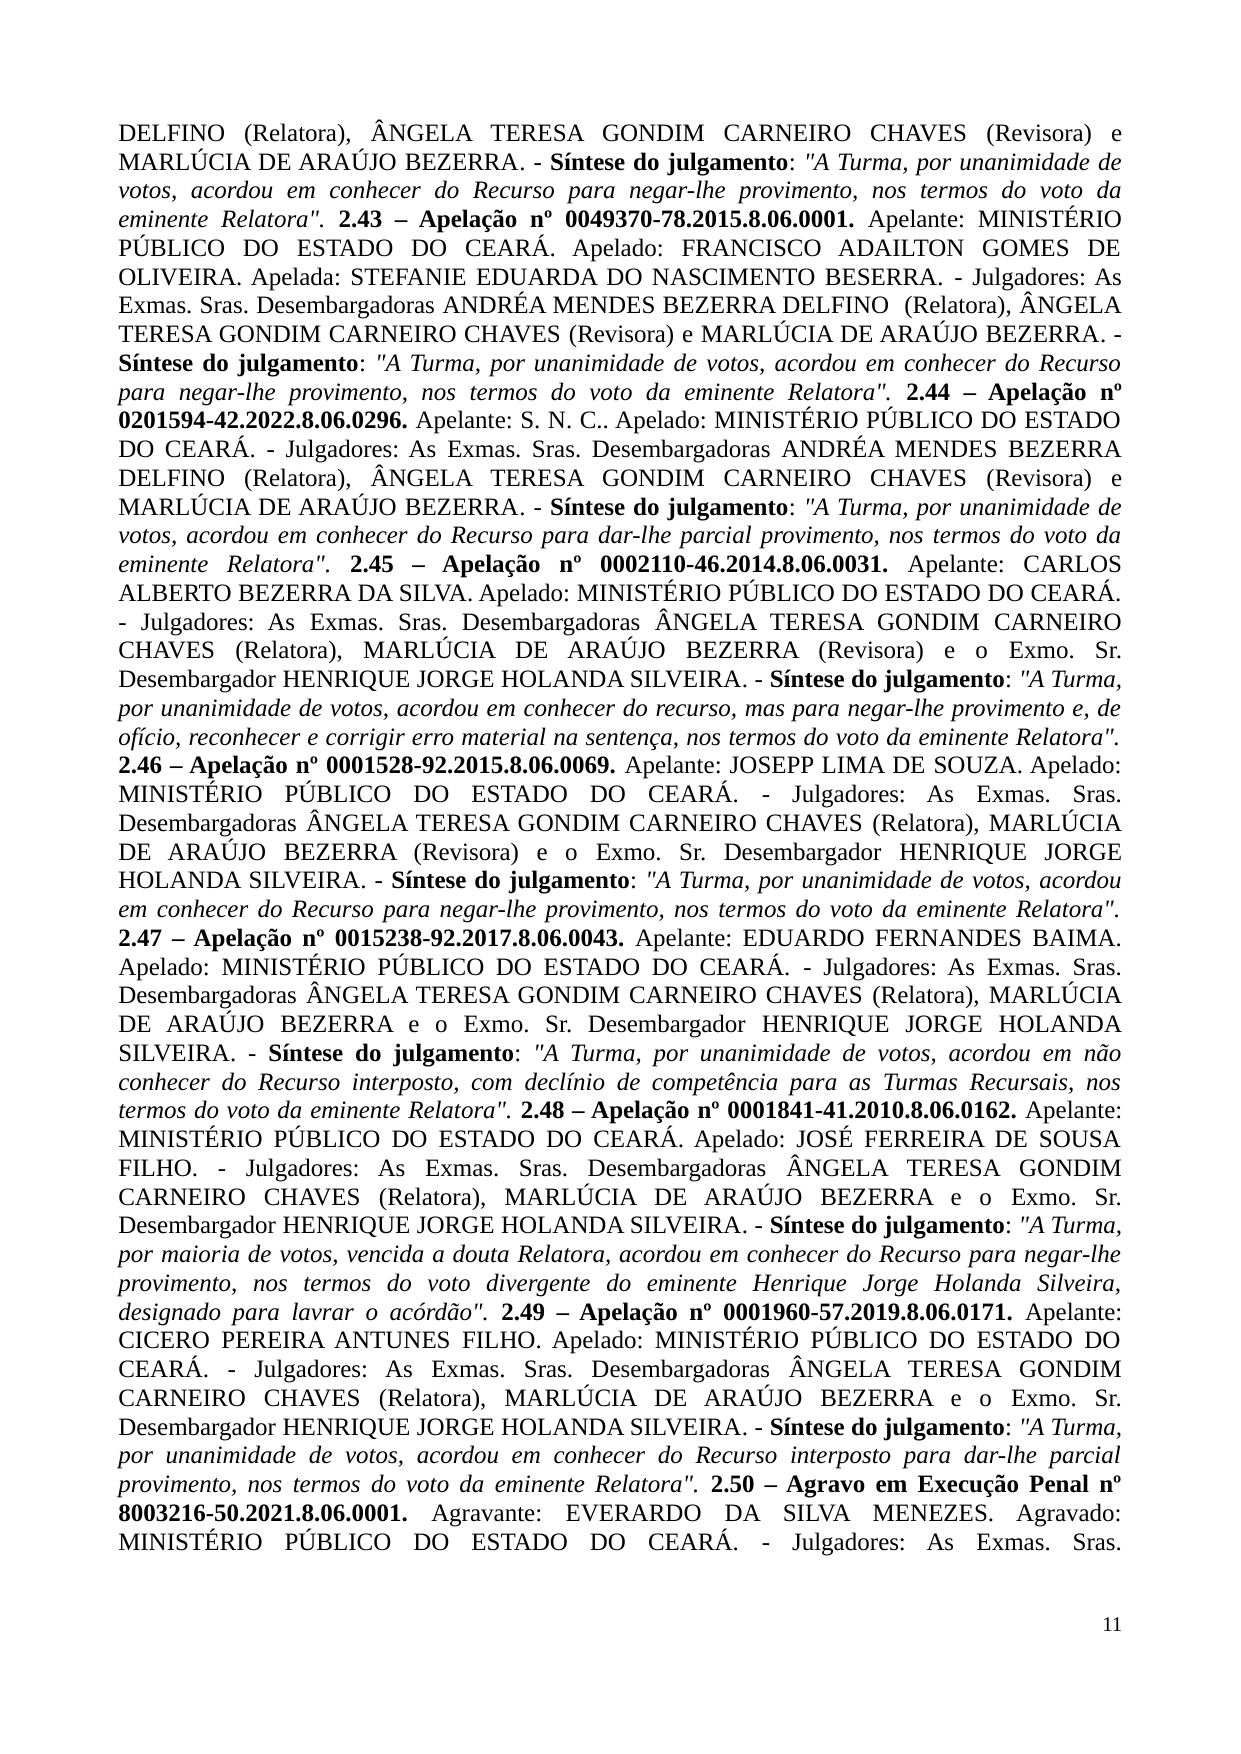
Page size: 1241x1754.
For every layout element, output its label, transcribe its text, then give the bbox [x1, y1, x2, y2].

text DELFINO (Relatora), ÂNGELA TERESA GONDIM CARNEIRO CHAVES (Revisora) e MARLÚCIA DE ARAÚJO BEZERRA. - Síntese do julgamento: "A Turma, por unanimidade de votos, acordou em conhecer do Recurso para negar-lhe provimento, nos termos do voto da eminente Relatora". 2.43 – Apelação nº 0049370-78.2015.8.06.0001. Apelante: MINISTÉRIO PÚBLICO DO ESTADO DO CEARÁ. Apelado: FRANCISCO ADAILTON GOMES DE OLIVEIRA. Apelada: STEFANIE EDUARDA DO NASCIMENTO BESERRA. - Julgadores: As Exmas. Sras. Desembargadoras ANDRÉA MENDES BEZERRA DELFINO (Relatora), ÂNGELA TERESA GONDIM CARNEIRO CHAVES (Revisora) e MARLÚCIA DE ARAÚJO BEZERRA. - Síntese do julgamento: "A Turma, por unanimidade de votos, acordou em conhecer do Recurso para negar-lhe provimento, nos termos do voto da eminente Relatora". 2.44 – Apelação nº 0201594-42.2022.8.06.0296. Apelante: S. N. C.. Apelado: MINISTÉRIO PÚBLICO DO ESTADO DO CEARÁ. - Julgadores: As Exmas. Sras. Desembargadoras ANDRÉA MENDES BEZERRA DELFINO (Relatora), ÂNGELA TERESA GONDIM CARNEIRO CHAVES (Revisora) e MARLÚCIA DE ARAÚJO BEZERRA. - Síntese do julgamento: "A Turma, por unanimidade de votos, acordou em conhecer do Recurso para dar-lhe parcial provimento, nos termos do voto da eminente Relatora". 2.45 – Apelação nº 0002110-46.2014.8.06.0031. Apelante: CARLOS ALBERTO BEZERRA DA SILVA. Apelado: MINISTÉRIO PÚBLICO DO ESTADO DO CEARÁ. - Julgadores: As Exmas. Sras. Desembargadoras ÂNGELA TERESA GONDIM CARNEIRO CHAVES (Relatora), MARLÚCIA DE ARAÚJO BEZERRA (Revisora) e o Exmo. Sr. Desembargador HENRIQUE JORGE HOLANDA SILVEIRA. - Síntese do julgamento: "A Turma, por unanimidade de votos, acordou em conhecer do recurso, mas para negar-lhe provimento e, de ofício, reconhecer e corrigir erro material na sentença, nos termos do voto da eminente Relatora". 2.46 – Apelação nº 0001528-92.2015.8.06.0069. Apelante: JOSEPP LIMA DE SOUZA. Apelado: MINISTÉRIO PÚBLICO DO ESTADO DO CEARÁ. - Julgadores: As Exmas. Sras. Desembargadoras ÂNGELA TERESA GONDIM CARNEIRO CHAVES (Relatora), MARLÚCIA DE ARAÚJO BEZERRA (Revisora) e o Exmo. Sr. Desembargador HENRIQUE JORGE HOLANDA SILVEIRA. - Síntese do julgamento: "A Turma, por unanimidade de votos, acordou em conhecer do Recurso para negar-lhe provimento, nos termos do voto da eminente Relatora". 2.47 – Apelação nº 0015238-92.2017.8.06.0043. Apelante: EDUARDO FERNANDES BAIMA. Apelado: MINISTÉRIO PÚBLICO DO ESTADO DO CEARÁ. - Julgadores: As Exmas. Sras. Desembargadoras ÂNGELA TERESA GONDIM CARNEIRO CHAVES (Relatora), MARLÚCIA DE ARAÚJO BEZERRA e o Exmo. Sr. Desembargador HENRIQUE JORGE HOLANDA SILVEIRA. - Síntese do julgamento: "A Turma, por unanimidade de votos, acordou em não conhecer do Recurso interposto, com declínio de competência para as Turmas Recursais, nos termos do voto da eminente Relatora". 2.48 – Apelação nº 0001841-41.2010.8.06.0162. Apelante: MINISTÉRIO PÚBLICO DO ESTADO DO CEARÁ. Apelado: JOSÉ FERREIRA DE SOUSA FILHO. - Julgadores: As Exmas. Sras. Desembargadoras ÂNGELA TERESA GONDIM CARNEIRO CHAVES (Relatora), MARLÚCIA DE ARAÚJO BEZERRA e o Exmo. Sr. Desembargador HENRIQUE JORGE HOLANDA SILVEIRA. - Síntese do julgamento: "A Turma, por maioria de votos, vencida a douta Relatora, acordou em conhecer do Recurso para negar-lhe provimento, nos termos do voto divergente do eminente Henrique Jorge Holanda Silveira, designado para lavrar o acórdão". 2.49 – Apelação nº 0001960-57.2019.8.06.0171. Apelante: CICERO PEREIRA ANTUNES FILHO. Apelado: MINISTÉRIO PÚBLICO DO ESTADO DO CEARÁ. - Julgadores: As Exmas. Sras. Desembargadoras ÂNGELA TERESA GONDIM CARNEIRO CHAVES (Relatora), MARLÚCIA DE ARAÚJO BEZERRA e o Exmo. Sr. Desembargador HENRIQUE JORGE HOLANDA SILVEIRA. - Síntese do julgamento: "A Turma, por unanimidade de votos, acordou em conhecer do Recurso interposto para dar-lhe parcial provimento, nos termos do voto da eminente Relatora". 2.50 – Agravo em Execução Penal nº 8003216-50.2021.8.06.0001. Agravante: EVERARDO DA SILVA MENEZES. Agravado: MINISTÉRIO PÚBLICO DO ESTADO DO CEARÁ. - Julgadores: As Exmas. Sras. [118, 118, 1122, 1556]
